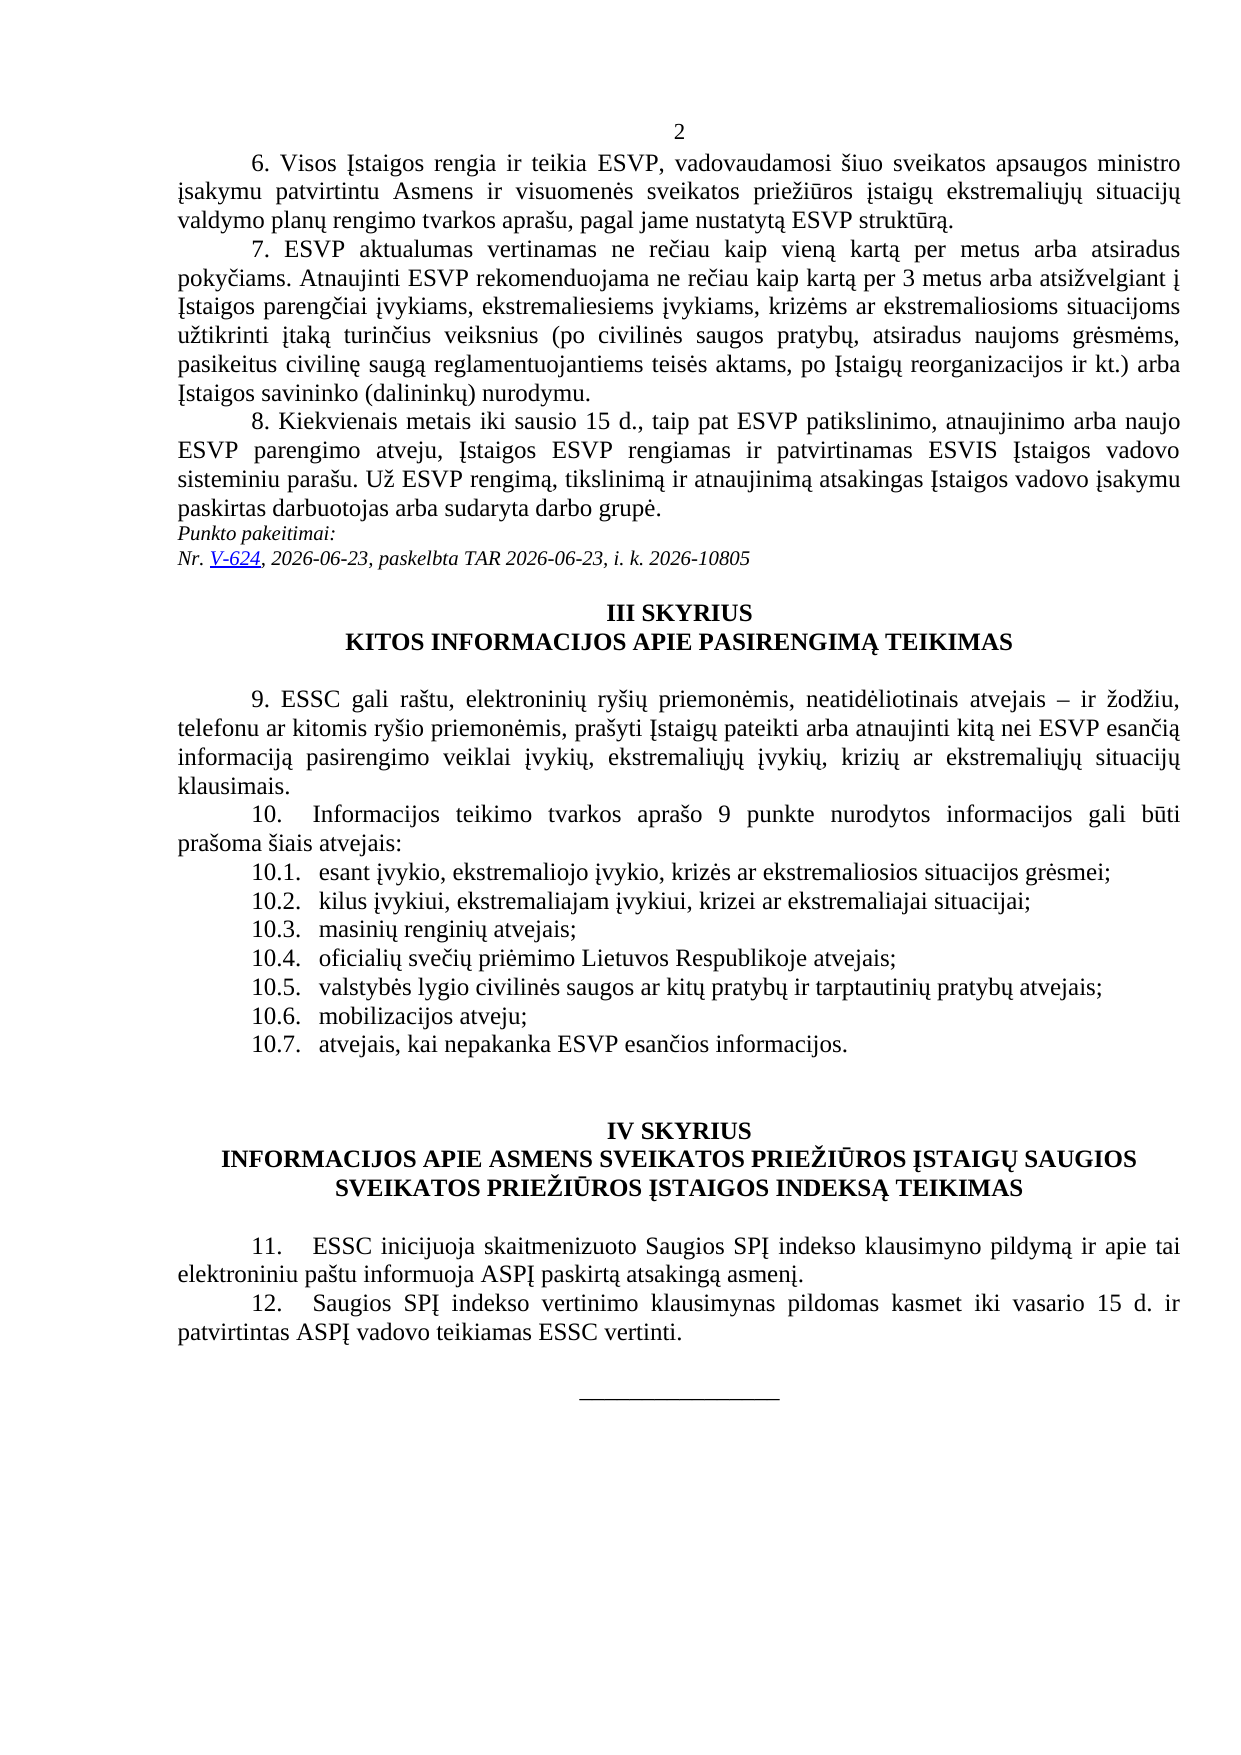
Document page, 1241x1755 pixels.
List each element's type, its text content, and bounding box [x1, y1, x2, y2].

text 10.4. oficialių svečių priėmimo Lietuvos Respublikoje atvejais; [177, 943, 1181, 972]
text Nr. V-624, 2026-06-23, paskelbta TAR 2026-06-23, i. k. 2026-10805 [177, 545, 1181, 569]
text 10.7. atvejais, kai nepakanka ESVP esančios informacijos. [177, 1029, 1181, 1058]
text KITOS INFORMACIJOS APIE PASIRENGIMĄ TEIKIMAS [177, 627, 1181, 656]
text 12. Saugios SPĮ indekso vertinimo klausimynas pildomas kasmet iki vasario 15 d. ir patvirtintas ASPĮ vadovo teikiamas ESSC vertinti. [177, 1288, 1181, 1346]
text 10.2. kilus įvykiui, ekstremaliajam įvykiui, krizei ar ekstremaliajai situacijai; [177, 886, 1181, 914]
text 9. ESSC gali raštu, elektroninių ryšių priemonėmis, neatidėliotinais atvejais – ir žodžiu, telefonu ar kitomis ryšio priemonėmis, prašyti Įstaigų pateikti arba atnaujinti kitą nei ESVP esančią informaciją pasirengimo veiklai įvykių, ekstremaliųjų įvykių, krizių ar ekstremaliųjų situacijų klausimais. [177, 684, 1181, 799]
text 11. ESSC inicijuoja skaitmenizuoto Saugios SPĮ indekso klausimyno pildymą ir apie tai elektroniniu paštu informuoja ASPĮ paskirtą atsakingą asmenį. [177, 1231, 1181, 1288]
text ________________ [177, 1374, 1181, 1403]
text 10.5. valstybės lygio civilinės saugos ar kitų pratybų ir tarptautinių pratybų atvejais; [177, 972, 1181, 1001]
text Punkto pakeitimai: [177, 521, 1181, 545]
text 7. ESVP aktualumas vertinamas ne rečiau kaip vieną kartą per metus arba atsiradus pokyčiams. Atnaujinti ESVP rekomenduojama ne rečiau kaip kartą per 3 metus arba atsižvelgiant į Įstaigos parengčiai įvykiams, ekstremaliesiems įvykiams, krizėms ar ekstremaliosioms situacijoms užtikrinti įtaką turinčius veiksnius (po civilinės saugos pratybų, atsiradus naujoms grėsmėms, pasikeitus civilinę saugą reglamentuojantiems teisės aktams, po Įstaigų reorganizacijos ir kt.) arba Įstaigos savininko (dalininkų) nurodymu. [177, 234, 1181, 406]
text 10.6. mobilizacijos atveju; [177, 1001, 1181, 1029]
text informacijos apie asmens sveikatos priežiūros įstaigų Saugios sveikatos priežiūros įstaigos indeksą teikimas [177, 1144, 1181, 1202]
text IV SKYRIUS [177, 1116, 1181, 1144]
text 10. Informacijos teikimo tvarkos aprašo 9 punkte nurodytos informacijos gali būti prašoma šiais atvejais: [177, 799, 1181, 857]
text 10.3. masinių renginių atvejais; [177, 914, 1181, 943]
text 10.1. esant įvykio, ekstremaliojo įvykio, krizės ar ekstremaliosios situacijos grėsmei; [177, 857, 1181, 886]
text 6. Visos Įstaigos rengia ir teikia ESVP, vadovaudamosi šiuo sveikatos apsaugos ministro įsakymu patvirtintu Asmens ir visuomenės sveikatos priežiūros įstaigų ekstremaliųjų situacijų valdymo planų rengimo tvarkos aprašu, pagal jame nustatytą ESVP struktūrą. [177, 148, 1181, 234]
text III SKYRIUS [177, 598, 1181, 627]
text 8. Kiekvienais metais iki sausio 15 d., taip pat ESVP patikslinimo, atnaujinimo arba naujo ESVP parengimo atveju, Įstaigos ESVP rengiamas ir patvirtinamas ESVIS Įstaigos vadovo sisteminiu parašu. Už ESVP rengimą, tikslinimą ir atnaujinimą atsakingas Įstaigos vadovo įsakymu paskirtas darbuotojas arba sudaryta darbo grupė. [177, 406, 1181, 521]
